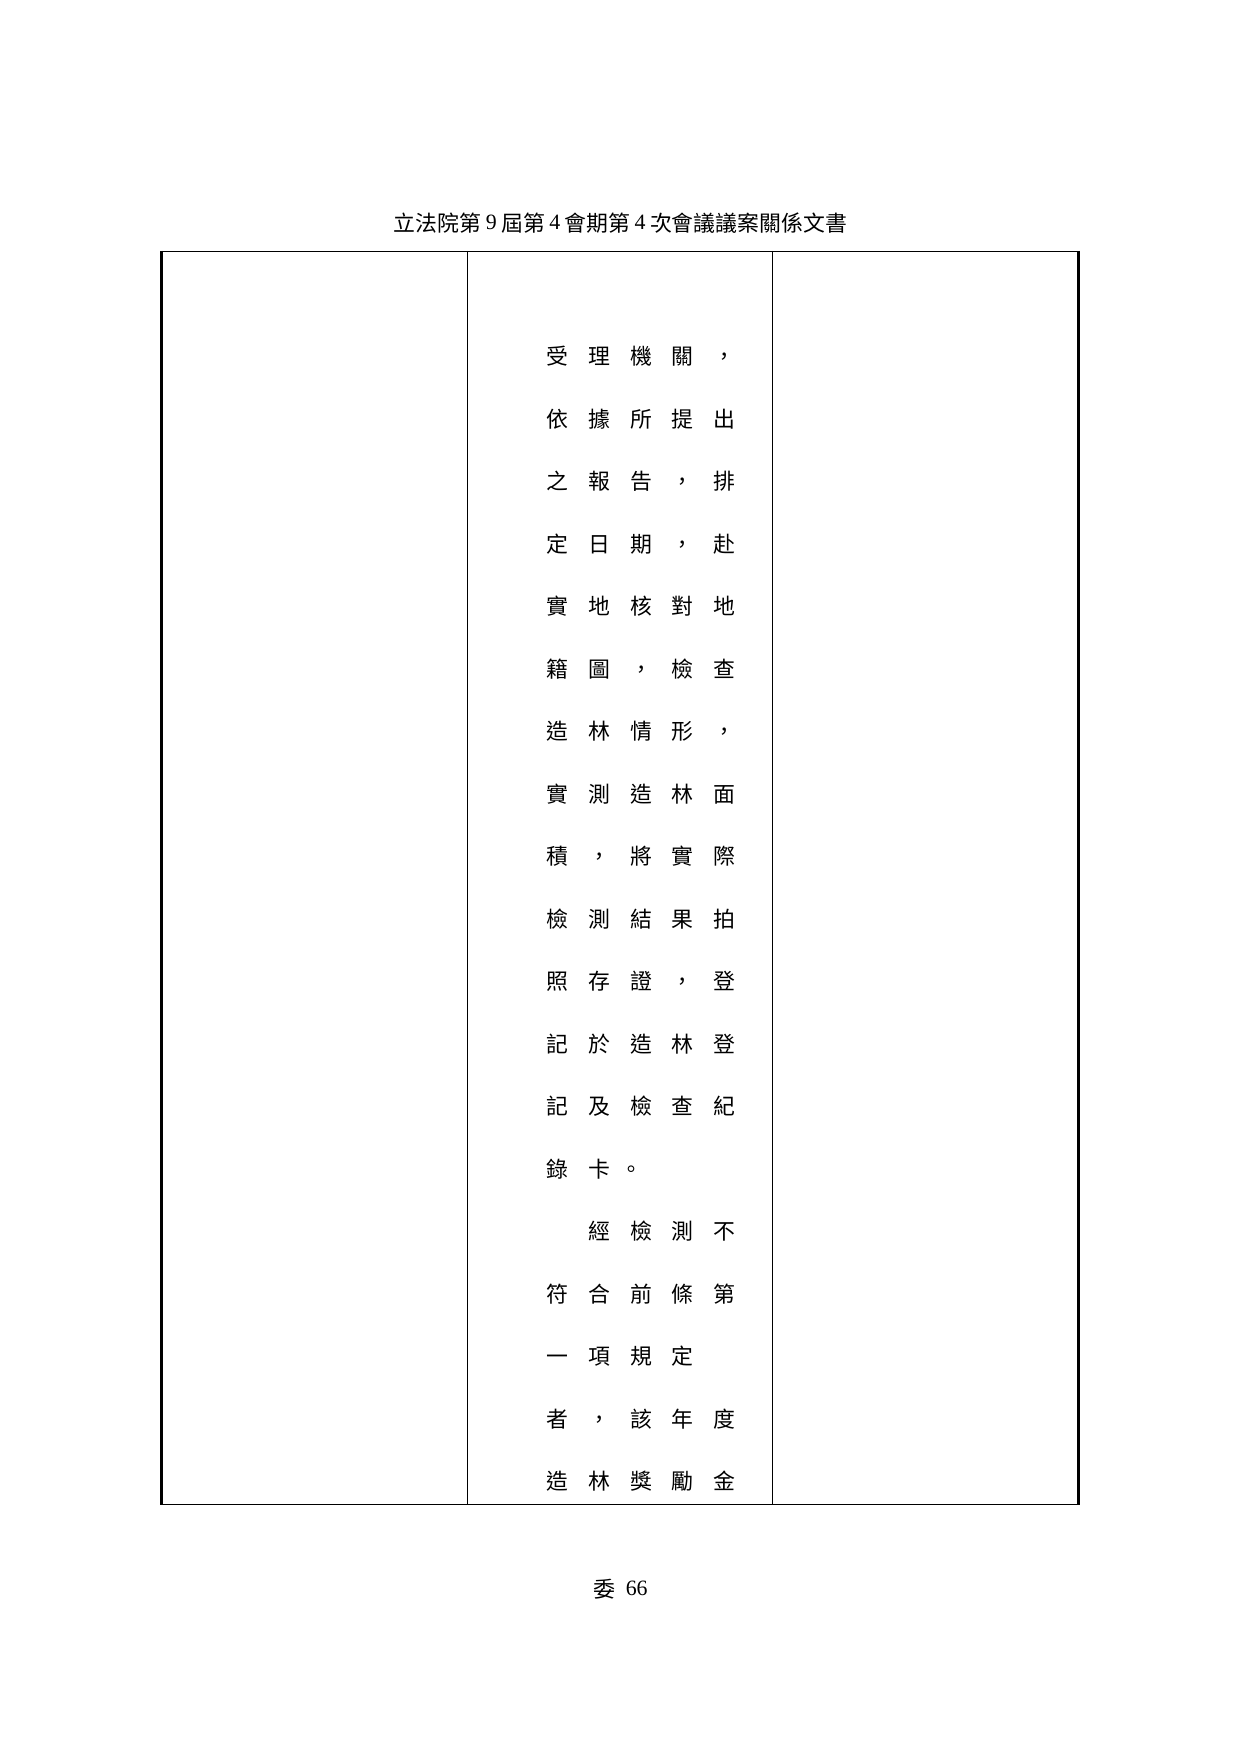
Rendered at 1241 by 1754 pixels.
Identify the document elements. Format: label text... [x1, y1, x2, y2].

table_cell [163, 252, 467, 1504]
table_cell 受理機關，依據所提出之報告，排定日期，赴實地核對地籍圖，檢查造林情形，實測造林面積，將實際檢測結果拍照存證，登記於造林登記及檢查紀錄卡。 經檢測不符合前條第一項規定者，該年度造林獎勵金 [468, 252, 772, 1504]
table_cell [773, 252, 1077, 1504]
